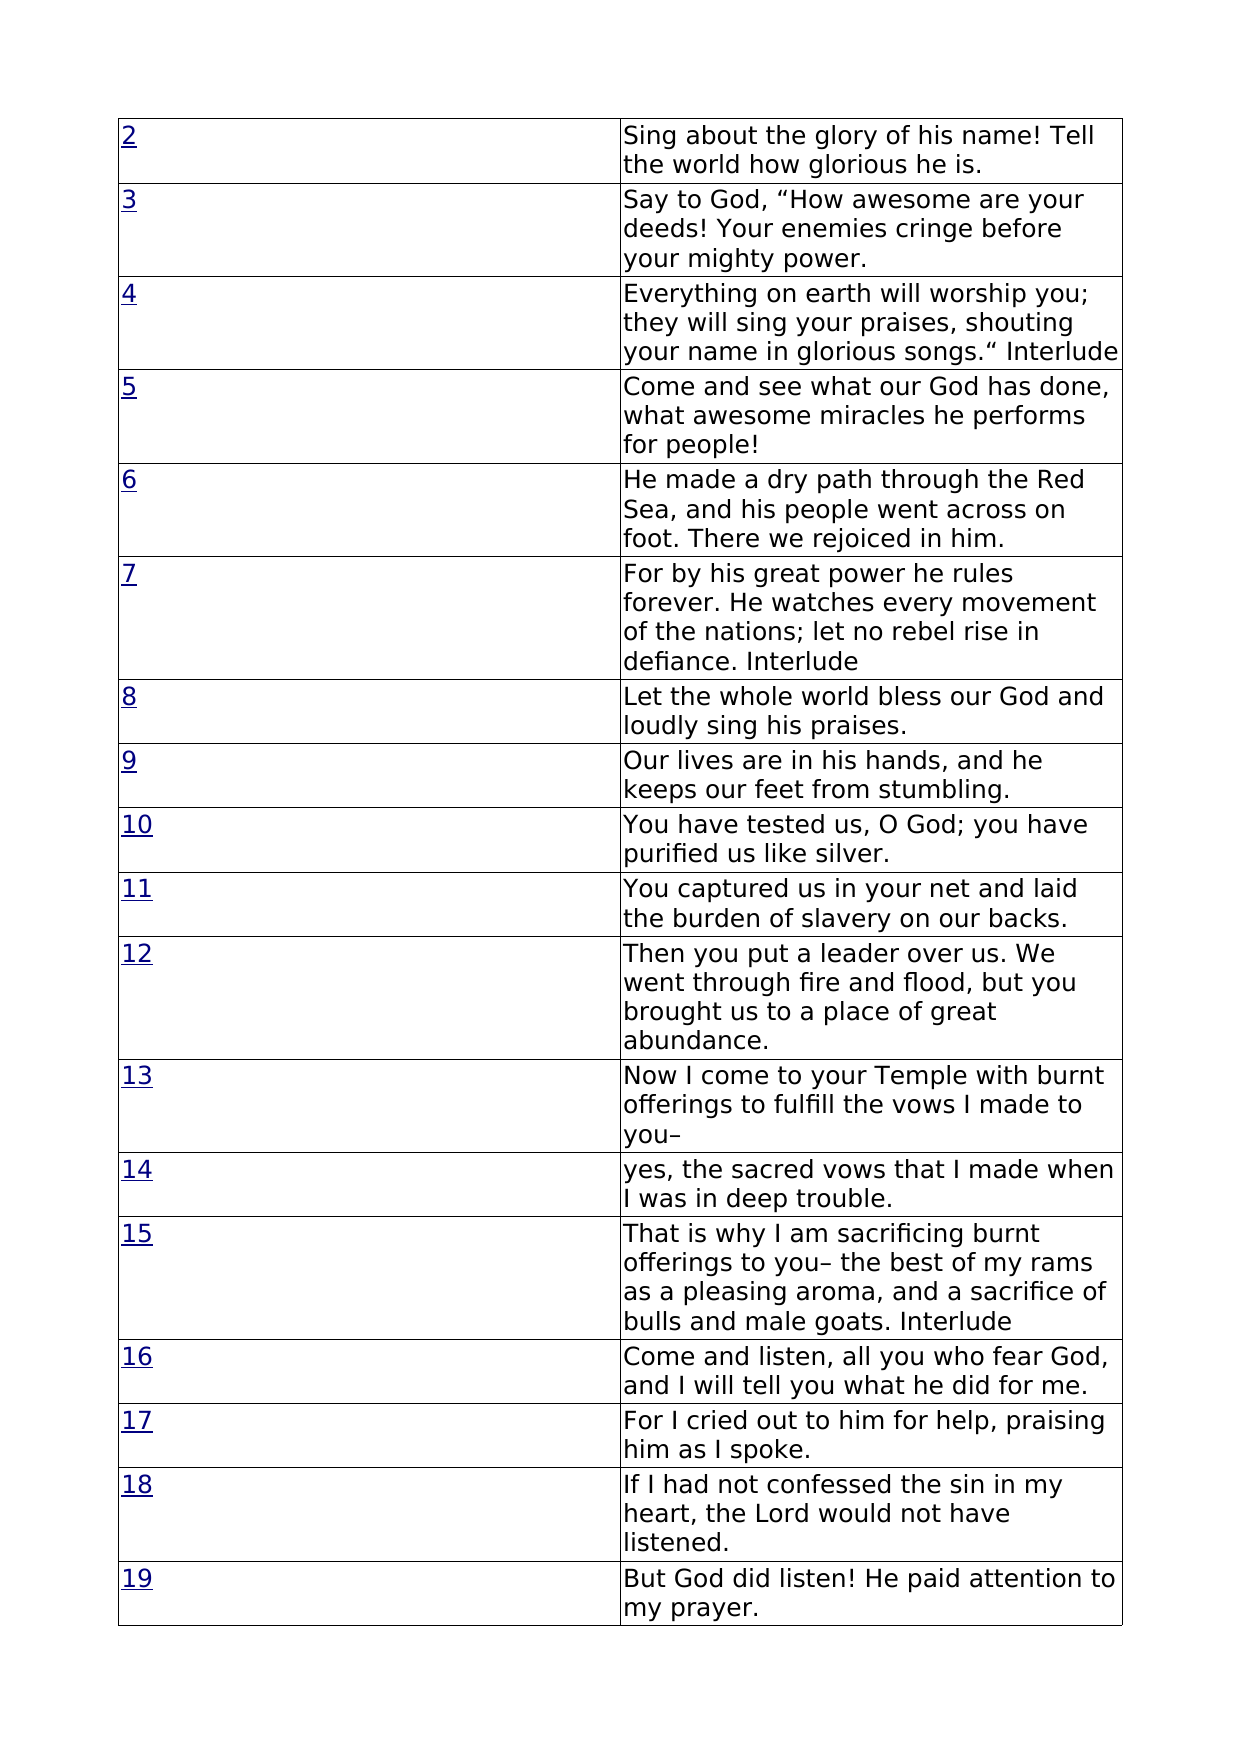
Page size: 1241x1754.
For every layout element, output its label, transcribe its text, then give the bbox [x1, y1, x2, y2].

table_cell 6 [119, 464, 620, 556]
table_cell 7 [119, 557, 620, 679]
table_cell 14 [119, 1153, 620, 1216]
table_cell Everything on earth will worship you; they will sing your praises, shouting your name in glorious songs.“ Interlude [621, 277, 1122, 369]
table_cell 5 [119, 370, 620, 463]
table_cell Our lives are in his hands, and he keeps our feet from stumbling. [621, 744, 1122, 807]
table_cell 10 [119, 808, 620, 872]
table_cell 17 [119, 1404, 620, 1467]
table_cell You captured us in your net and laid the burden of slavery on our backs. [621, 873, 1122, 936]
table_cell Sing about the glory of his name! Tell the world how glorious he is. [621, 119, 1122, 182]
table_cell 8 [119, 680, 620, 743]
table_cell If I had not confessed the sin in my heart, the Lord would not have listened. [621, 1468, 1122, 1561]
table_cell 12 [119, 937, 620, 1058]
table_cell 3 [119, 184, 620, 276]
table_cell Now I come to your Temple with burnt offerings to fulfill the vows I made to you– [621, 1060, 1122, 1152]
table_cell Come and see what our God has done, what awesome miracles he performs for people! [621, 370, 1122, 463]
table_cell 4 [119, 277, 620, 369]
table_cell 15 [119, 1217, 620, 1339]
table_cell 2 [119, 119, 620, 182]
table_cell Then you put a leader over us. We went through fire and flood, but you brought us to a place of great abundance. [621, 937, 1122, 1058]
table_cell He made a dry path through the Red Sea, and his people went across on foot. There we rejoiced in him. [621, 464, 1122, 556]
table_cell 9 [119, 744, 620, 807]
table_cell 11 [119, 873, 620, 936]
table_cell 19 [119, 1562, 620, 1625]
table_cell 13 [119, 1060, 620, 1152]
table_cell That is why I am sacrificing burnt offerings to you– the best of my rams as a pleasing aroma, and a sacrifice of bulls and male goats. Interlude [621, 1217, 1122, 1339]
table_cell For by his great power he rules forever. He watches every movement of the nations; let no rebel rise in defiance. Interlude [621, 557, 1122, 679]
table_cell But God did listen! He paid attention to my prayer. [621, 1562, 1122, 1625]
table_cell Say to God, “How awesome are your deeds! Your enemies cringe before your mighty power. [621, 184, 1122, 276]
table_cell yes, the sacred vows that I made when I was in deep trouble. [621, 1153, 1122, 1216]
table_cell For I cried out to him for help, praising him as I spoke. [621, 1404, 1122, 1467]
table_cell 16 [119, 1340, 620, 1403]
table_cell You have tested us, O God; you have purified us like silver. [621, 808, 1122, 872]
table_cell 18 [119, 1468, 620, 1561]
table_cell Come and listen, all you who fear God, and I will tell you what he did for me. [621, 1340, 1122, 1403]
table_cell Let the whole world bless our God and loudly sing his praises. [621, 680, 1122, 743]
